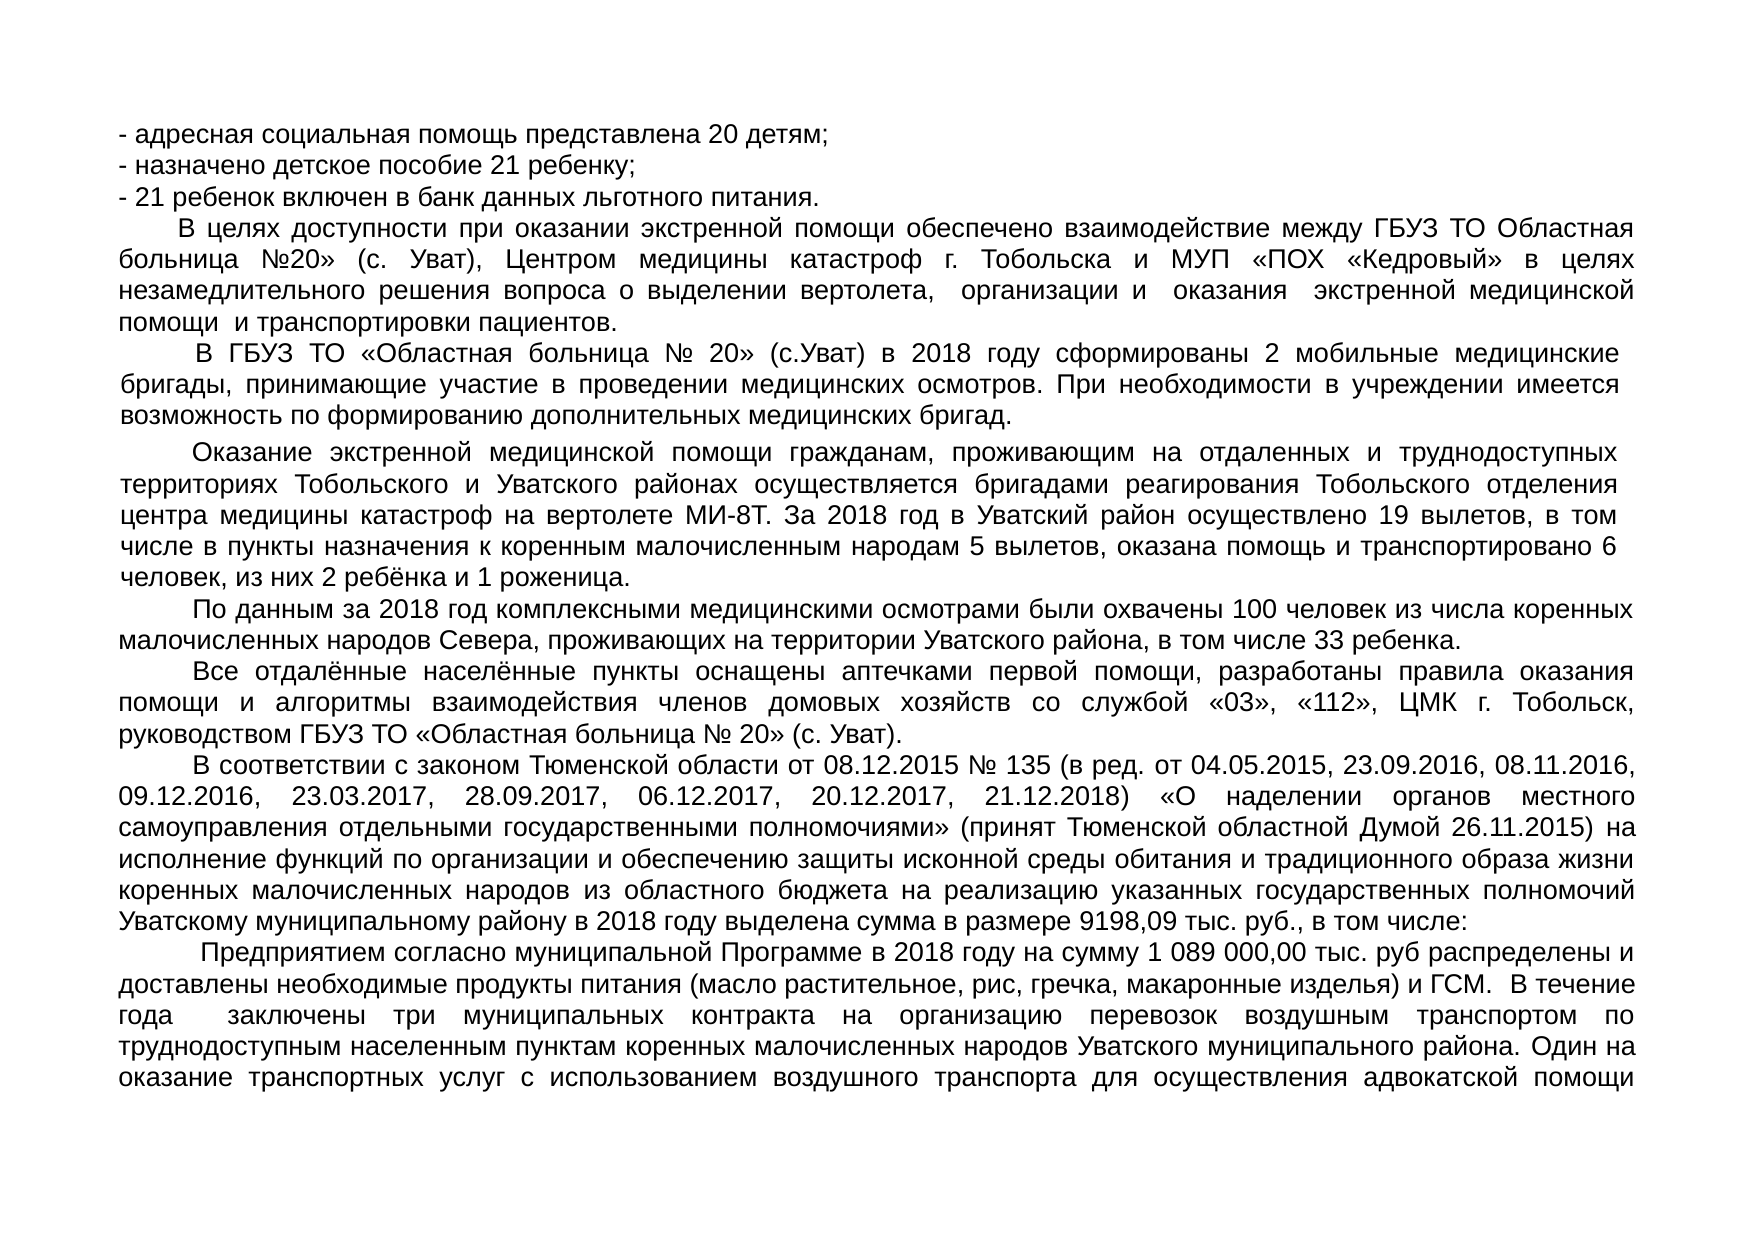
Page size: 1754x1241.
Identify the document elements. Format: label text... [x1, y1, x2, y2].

text В соответствии с законом Тюменской области от 08.12.2015 № 135 (в ред. от 04.05.2015, 23.09.2016, 08.11.2016, 09.12.2016, 23.03.2017, 28.09.2017, 06.12.2017, 20.12.2017, 21.12.2018) «О наделении органов местного самоуправления отдельными государственными полномочиями» (принят Тюменской областной Думой 26.11.2015) на исполнение функций по организации и обеспечению защиты исконной среды обитания и традиционного образа жизни коренных малочисленных народов из областного бюджета на реализацию указанных государственных полномочий Уватскому муниципальному району в 2018 году выделена сумма в размере 9198,09 тыс. руб., в том числе: [118, 749, 1636, 936]
text По данным за 2018 год комплексными медицинскими осмотрами были охвачены 100 человек из числа коренных малочисленных народов Севера, проживающих на территории Уватского района, в том числе 33 ребенка. [118, 593, 1636, 655]
text Все отдалённые населённые пункты оснащены аптечками первой помощи, разработаны правила оказания помощи и алгоритмы взаимодействия членов домовых хозяйств со службой «03», «112», ЦМК г. Тобольск, руководством ГБУЗ ТО «Областная больница № 20» (с. Уват). [118, 655, 1636, 749]
text - 21 ребенок включен в банк данных льготного питания. [118, 181, 1636, 212]
text В целях доступности при оказании экстренной помощи обеспечено взаимодействие между ГБУЗ ТО Областная больница №20» (с. Уват), Центром медицины катастроф г. Тобольска и МУП «ПОХ «Кедровый» в целях незамедлительного решения вопроса о выделении вертолета, организации и оказания экстренной медицинской помощи и транспортировки пациентов. [118, 212, 1636, 337]
text - адресная социальная помощь представлена 20 детям; [118, 118, 1636, 149]
text - назначено детское пособие 21 ребенку; [118, 149, 1636, 181]
text В ГБУЗ ТО «Областная больница № 20» (с.Уват) в 2018 году сформированы 2 мобильные медицинские бригады, принимающие участие в проведении медицинских осмотров. При необходимости в учреждении имеется возможность по формированию дополнительных медицинских бригад. [120, 337, 1622, 431]
text Оказание экстренной медицинской помощи гражданам, проживающим на отдаленных и труднодоступных территориях Тобольского и Уватского районах осуществляется бригадами реагирования Тобольского отделения центра медицины катастроф на вертолете МИ-8Т. За 2018 год в Уватский район осуществлено 19 вылетов, в том числе в пункты назначения к коренным малочисленным народам 5 вылетов, оказана помощь и транспортировано 6 человек, из них 2 ребёнка и 1 роженица. [120, 436, 1619, 593]
text Предприятием согласно муниципальной Программе в 2018 году на сумму 1 089 000,00 тыс. руб распределены и доставлены необходимые продукты питания (масло растительное, рис, гречка, макаронные изделья) и ГСМ. В течение года заключены три муниципальных контракта на организацию перевозок воздушным транспортом по труднодоступным населенным пунктам коренных малочисленных народов Уватского муниципального района. Один на оказание транспортных услуг с использованием воздушного транспорта для осуществления адвокатской помощи [118, 936, 1636, 1093]
